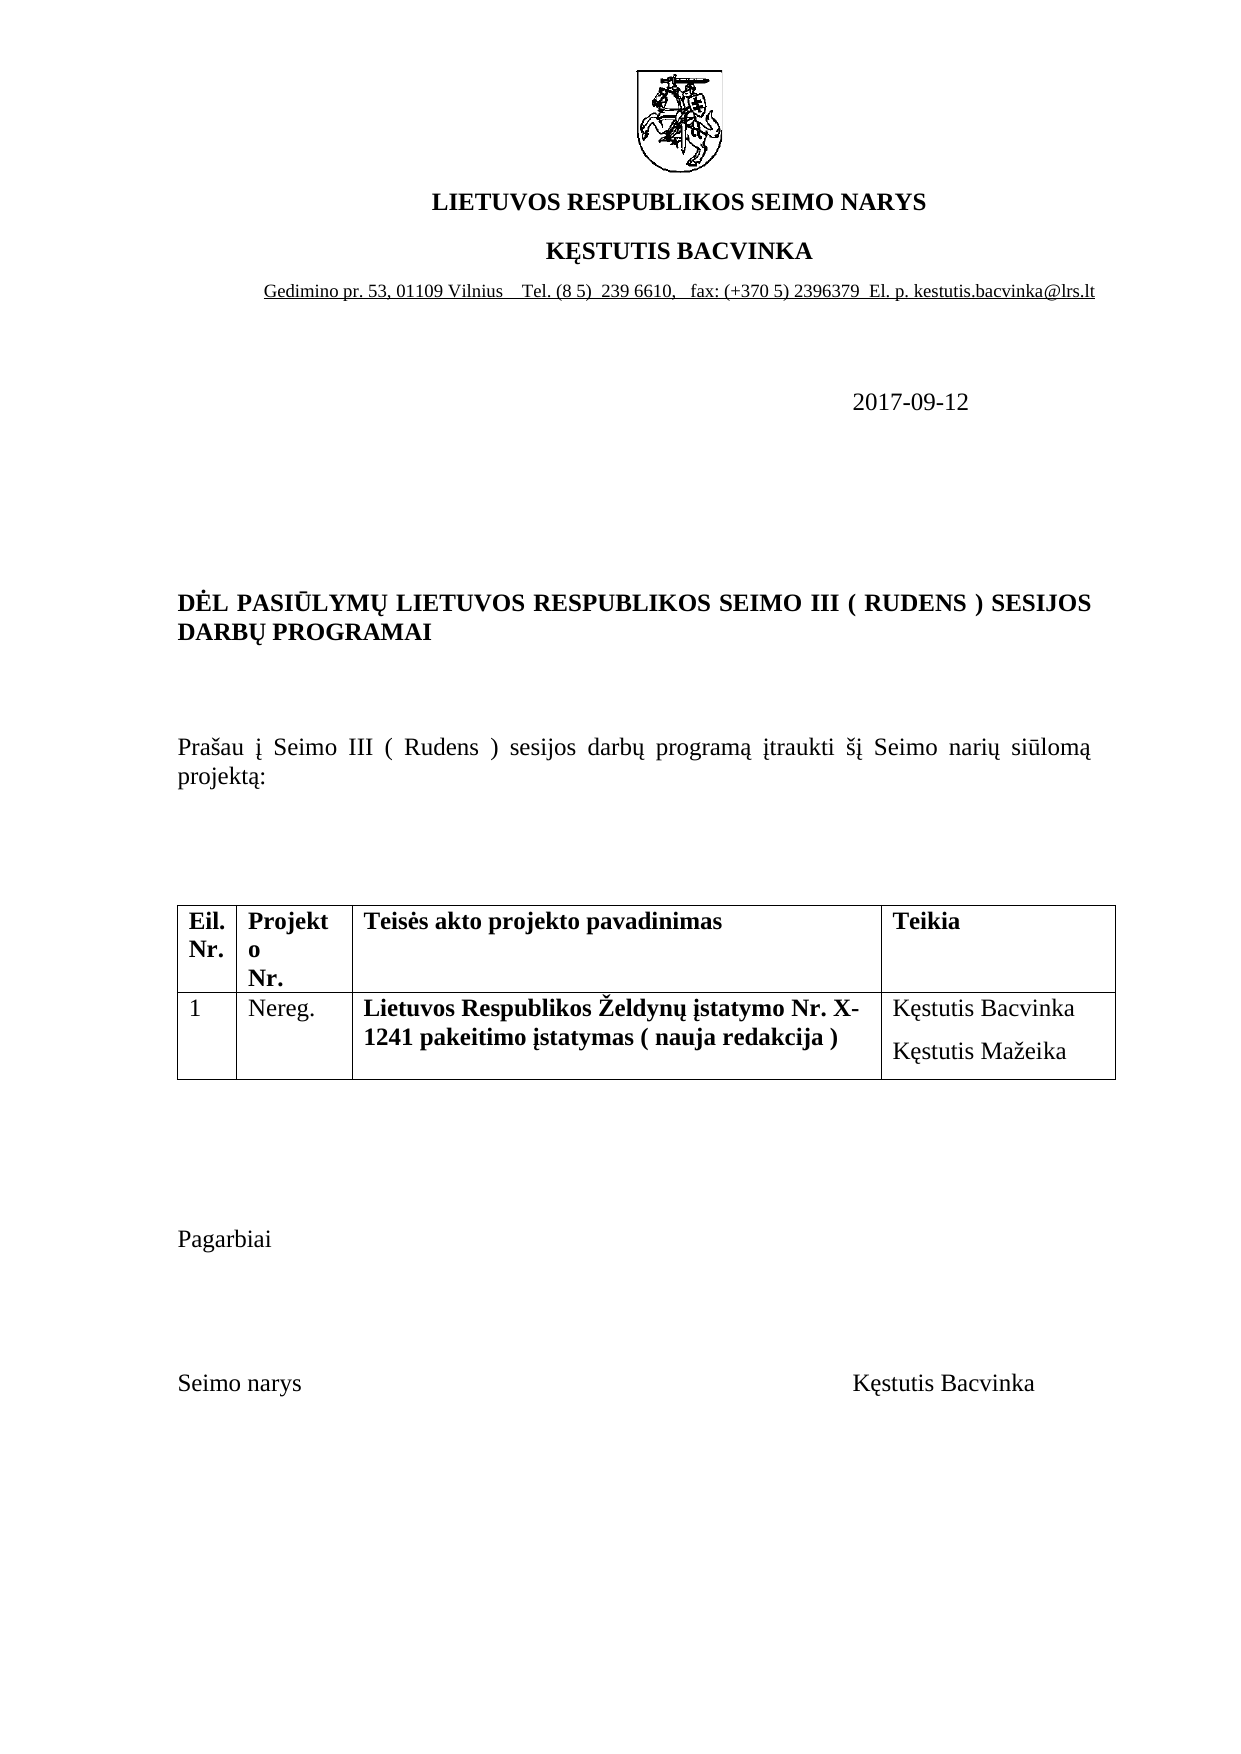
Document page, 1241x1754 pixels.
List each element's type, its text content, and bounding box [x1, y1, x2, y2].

text DĖL PASIŪLYMŲ LIETUVOS RESPUBLIKOS SEIMO III ( RUDENS ) SESIJOS DARBŲ PROGRAMAI [177, 588, 1093, 646]
text LIETUVOS RESPUBLIKOS SEIMO NARYS [177, 187, 1181, 216]
table_header Teisės akto projekto pavadinimas [353, 906, 881, 992]
text Seimo narys Kęstutis Bacvinka [177, 1368, 1093, 1397]
table_cell Kęstutis Bacvinka Kęstutis Mažeika [882, 993, 1115, 1079]
table_cell Lietuvos Respublikos Želdynų įstatymo Nr. X-1241 pakeitimo įstatymas ( nauja redakcija ) [353, 993, 881, 1079]
text Pagarbiai [177, 1224, 1093, 1253]
text KĘSTUTIS BACVINKA [177, 236, 1181, 265]
text Prašau į Seimo III ( Rudens ) sesijos darbų programą įtraukti šį Seimo narių siūlomą projektą: [177, 732, 1093, 790]
table_header Eil. Nr. [178, 906, 236, 992]
table_cell Nereg. [237, 993, 352, 1079]
table_cell 1 [178, 993, 236, 1079]
table_header Projekto Nr. [237, 906, 352, 992]
text Gedimino pr. 53, 01109 Vilnius Tel. (8 5) 239 6610, fax: (+370 5) 2396379 El. p. kestutis.bacvinka@lrs.lt [177, 279, 1181, 301]
text 2017-09-12 [177, 387, 1093, 416]
table_header Teikia [882, 906, 1115, 992]
